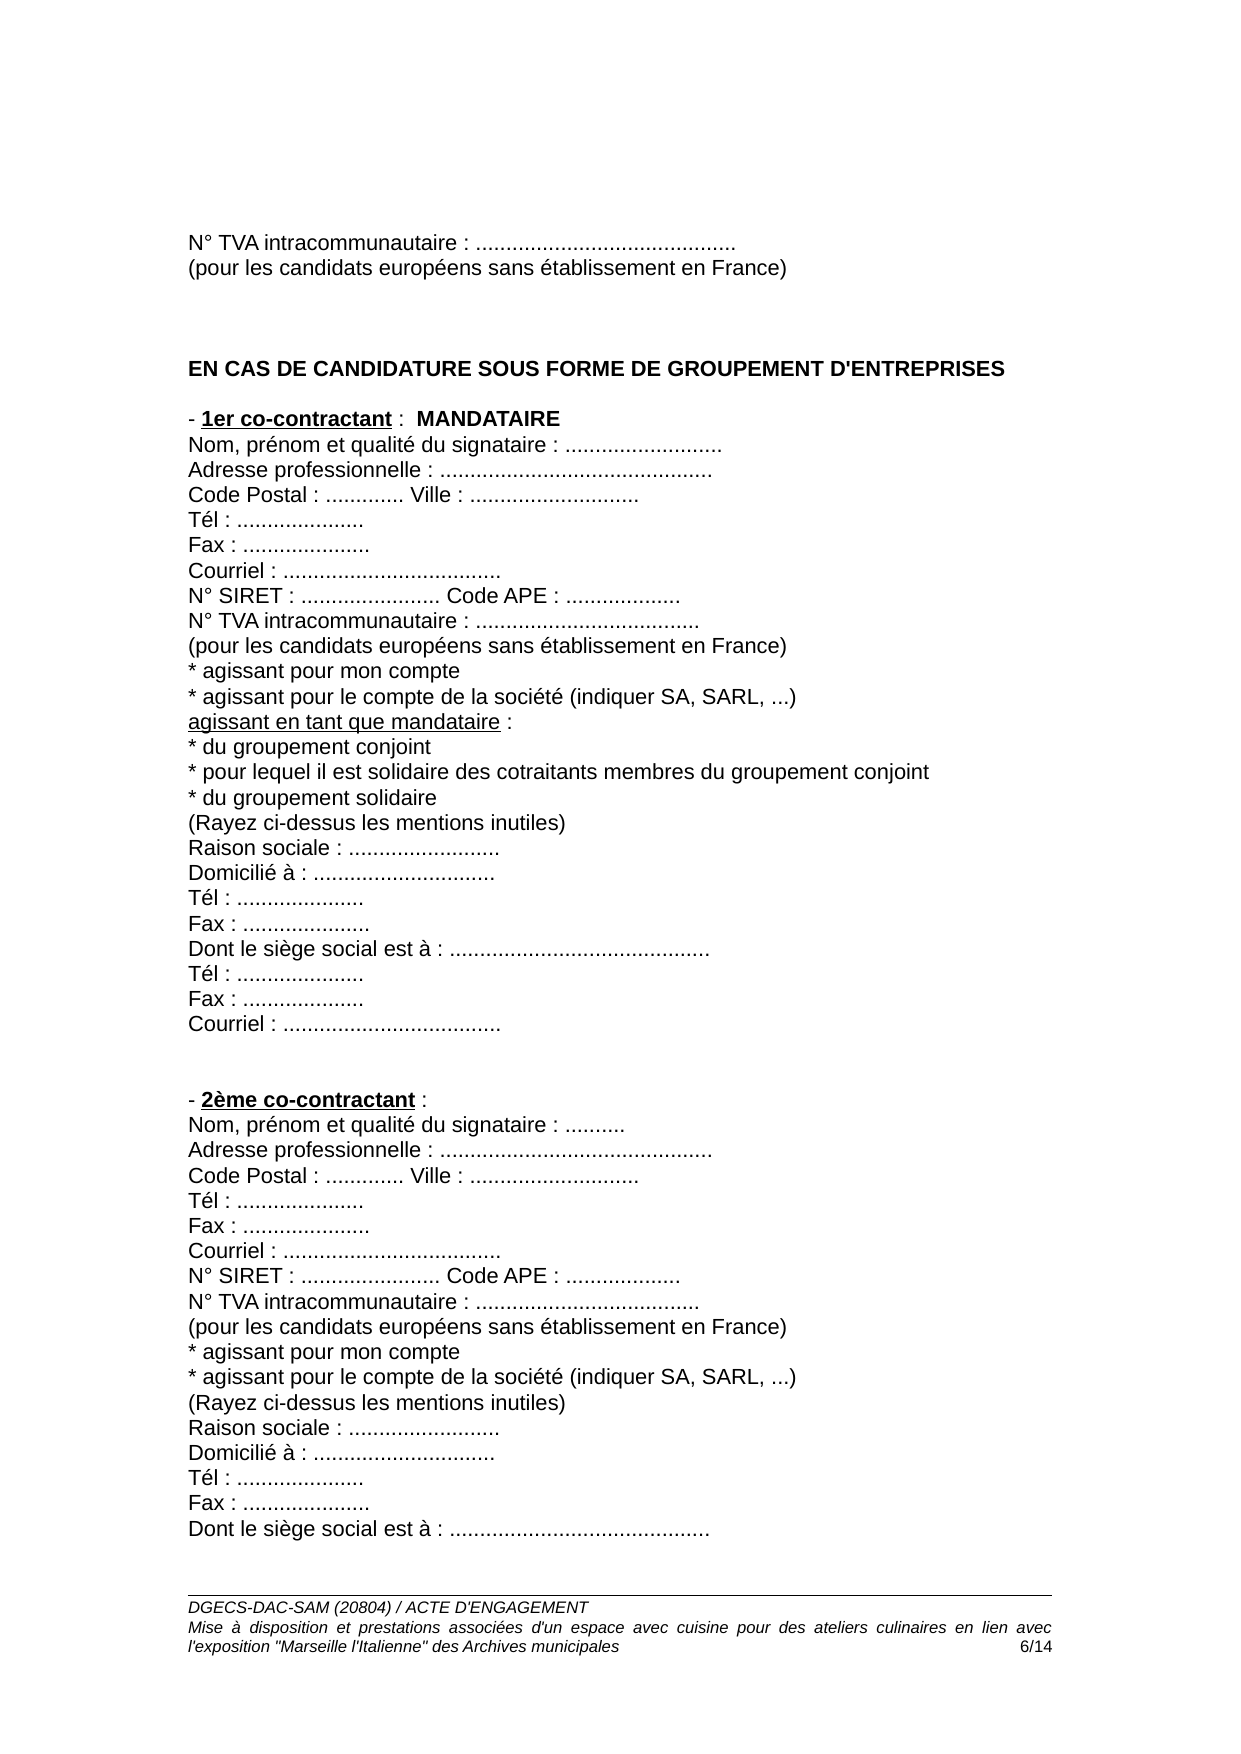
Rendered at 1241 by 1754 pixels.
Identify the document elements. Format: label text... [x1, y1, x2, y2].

text Adresse professionnelle : ............................................. [188, 1137, 1052, 1162]
text Domicilié à : .............................. [188, 1440, 1052, 1465]
text N° TVA intracommunautaire : ..................................... [188, 608, 1052, 633]
text (pour les candidats européens sans établissement en France) [188, 633, 1052, 658]
text Dont le siège social est à : ........................................... [188, 936, 1052, 961]
text * agissant pour le compte de la société (indiquer SA, SARL, ...) [188, 1364, 1052, 1389]
text Raison sociale : ......................... [188, 1414, 1052, 1440]
text * agissant pour mon compte [188, 1339, 1052, 1364]
text N° TVA intracommunautaire : ........................................... [188, 230, 1052, 255]
text Nom, prénom et qualité du signataire : .......................... [188, 431, 1052, 457]
text * pour lequel il est solidaire des cotraitants membres du groupement conjoint [188, 759, 1052, 784]
text N° SIRET : ....................... Code APE : ................... [188, 583, 1052, 608]
text Courriel : .................................... [188, 1238, 1052, 1263]
text N° SIRET : ....................... Code APE : ................... [188, 1263, 1052, 1288]
text Fax : ..................... [188, 1490, 1052, 1515]
text Tél : ..................... [188, 1188, 1052, 1213]
text Code Postal : ............. Ville : ............................ [188, 482, 1052, 507]
text Courriel : .................................... [188, 1011, 1052, 1036]
text EN CAS DE CANDIDATURE SOUS FORME DE GROUPEMENT D'ENTREPRISES [188, 356, 1052, 381]
text Dont le siège social est à : ........................................... [188, 1515, 1052, 1541]
text Fax : ..................... [188, 1213, 1052, 1238]
text - 1er co-contractant : MANDATAIRE [188, 406, 1052, 431]
text Domicilié à : .............................. [188, 860, 1052, 885]
text (pour les candidats européens sans établissement en France) [188, 1314, 1052, 1339]
text * du groupement conjoint [188, 734, 1052, 759]
text * agissant pour mon compte [188, 658, 1052, 683]
text Adresse professionnelle : ............................................. [188, 457, 1052, 482]
text Tél : ..................... [188, 961, 1052, 986]
text * agissant pour le compte de la société (indiquer SA, SARL, ...) [188, 683, 1052, 709]
text N° TVA intracommunautaire : ..................................... [188, 1288, 1052, 1314]
text Code Postal : ............. Ville : ............................ [188, 1162, 1052, 1188]
text Nom, prénom et qualité du signataire : .......... [188, 1112, 1052, 1137]
text Fax : ..................... [188, 532, 1052, 557]
text * du groupement solidaire [188, 784, 1052, 809]
text Tél : ..................... [188, 1465, 1052, 1490]
text Courriel : .................................... [188, 557, 1052, 583]
text agissant en tant que mandataire : [188, 709, 1052, 734]
text (Rayez ci-dessus les mentions inutiles) [188, 809, 1052, 835]
text Raison sociale : ......................... [188, 835, 1052, 860]
text (Rayez ci-dessus les mentions inutiles) [188, 1389, 1052, 1414]
text - 2ème co-contractant : [188, 1087, 1052, 1112]
text Tél : ..................... [188, 885, 1052, 910]
text Fax : ..................... [188, 910, 1052, 936]
text Fax : .................... [188, 986, 1052, 1011]
text Tél : ..................... [188, 507, 1052, 532]
text (pour les candidats européens sans établissement en France) [188, 255, 1052, 280]
